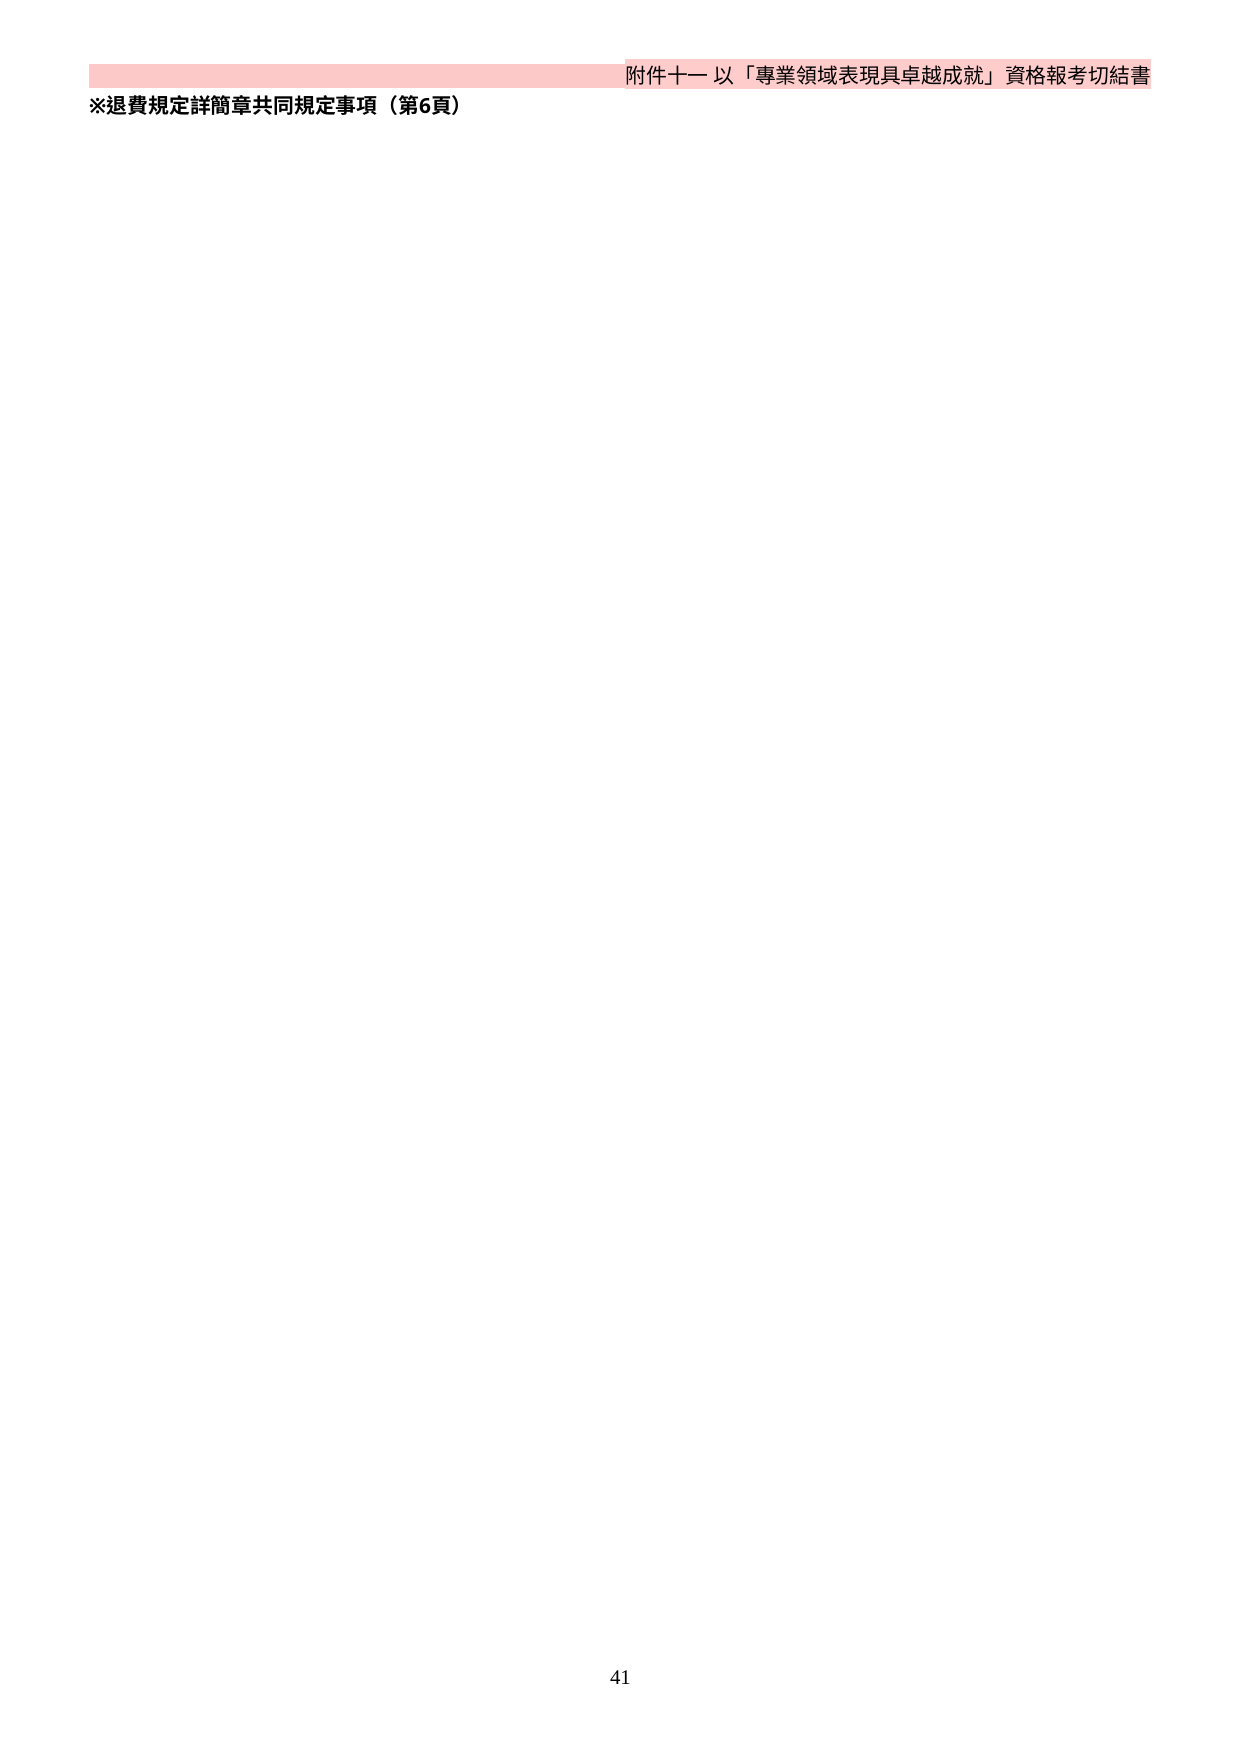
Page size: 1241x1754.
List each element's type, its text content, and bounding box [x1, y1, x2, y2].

text ※退費規定詳簡章共同規定事項（第6頁） [89, 89, 1111, 119]
